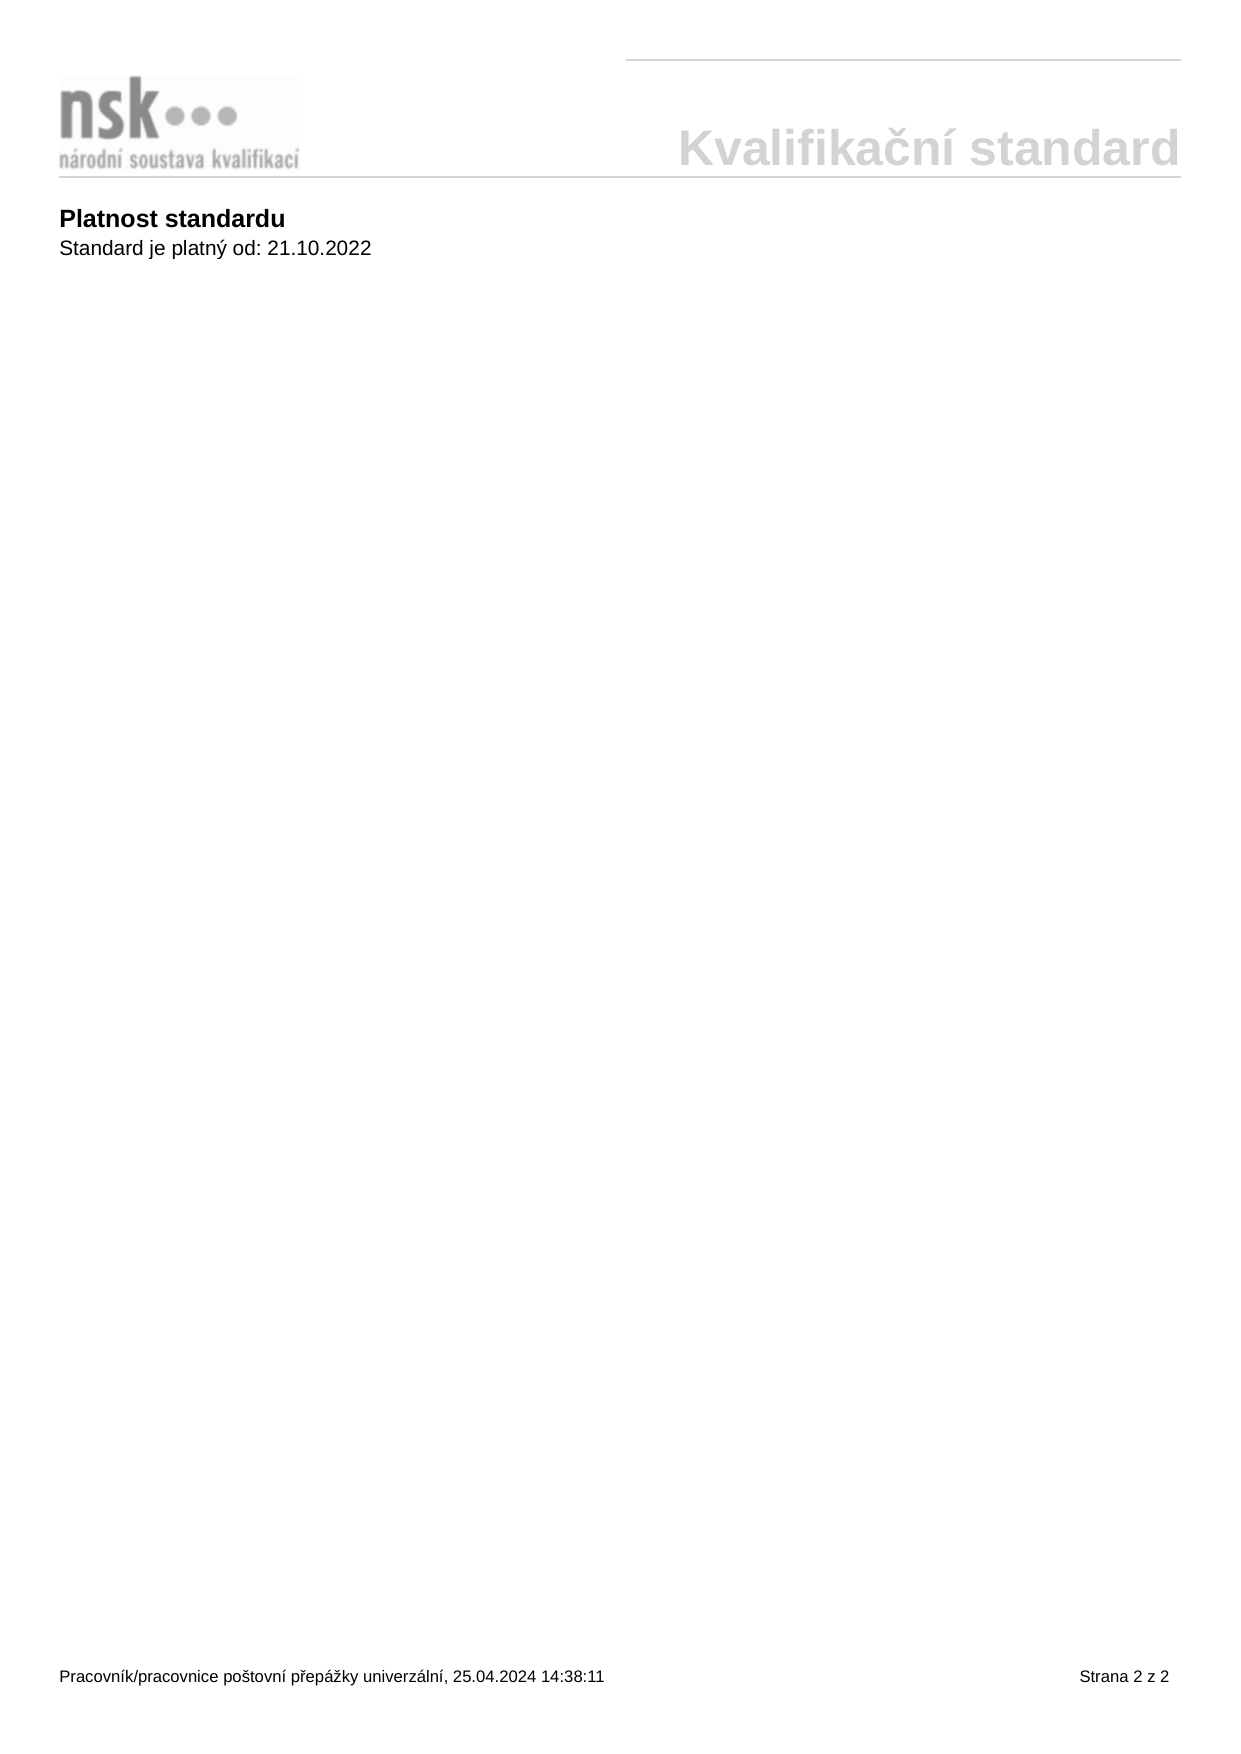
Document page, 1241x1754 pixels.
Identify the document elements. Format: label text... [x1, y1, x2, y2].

table_cell [1093, 559, 1169, 859]
table_cell [862, 259, 1093, 559]
table_cell [1093, 859, 1169, 1159]
table_cell [484, 859, 620, 1159]
picture [58, 59, 621, 171]
table_cell [862, 859, 1093, 1159]
table_cell [59, 859, 483, 1159]
table_cell [626, 194, 862, 200]
table_cell [59, 1409, 483, 1658]
table_cell [1169, 859, 1181, 1159]
table_cell [484, 259, 620, 559]
table_cell [59, 259, 483, 559]
table_cell Strana 2 z 2 [862, 1658, 1169, 1694]
table_cell [626, 559, 862, 859]
table_cell [620, 1159, 626, 1409]
table_cell [59, 194, 483, 200]
table_cell [626, 1409, 862, 1658]
table_cell [1169, 259, 1181, 559]
table_cell [862, 1159, 1093, 1409]
table_cell [1169, 1409, 1181, 1658]
table_cell [59, 559, 483, 859]
table_cell [59, 1159, 483, 1409]
table_cell [626, 859, 862, 1159]
table_cell [59, 171, 483, 176]
table_cell Standard je platný od: 21.10.2022 [59, 236, 1181, 259]
table_cell [621, 59, 626, 170]
table_cell [620, 1409, 626, 1658]
table_cell Platnost standardu [59, 200, 1181, 236]
table_cell [620, 259, 626, 559]
table_cell [862, 194, 1093, 200]
table_cell [484, 171, 620, 176]
table_cell [620, 859, 626, 1159]
table_cell [620, 559, 626, 859]
table_cell [862, 1409, 1093, 1658]
table_cell [1093, 1159, 1169, 1409]
table_cell [862, 559, 1093, 859]
table_cell [484, 1409, 620, 1658]
table_cell [59, 178, 1181, 194]
table_cell [484, 1159, 620, 1409]
table_cell [1093, 1409, 1169, 1658]
table_cell [626, 1159, 862, 1409]
table_cell [626, 259, 862, 559]
table_cell [1169, 194, 1181, 200]
table_cell [1169, 1159, 1181, 1409]
table_cell [1169, 1658, 1181, 1694]
table_cell Pracovník/pracovnice poštovní přepážky univerzální, 25.04.2024 14:38:11 [59, 1658, 862, 1694]
table_cell [484, 559, 620, 859]
table_cell [1093, 259, 1169, 559]
table_cell [1093, 194, 1169, 200]
table_cell [1169, 559, 1181, 859]
table_cell Kvalifikační standard [626, 61, 1181, 176]
table_cell [484, 194, 620, 200]
